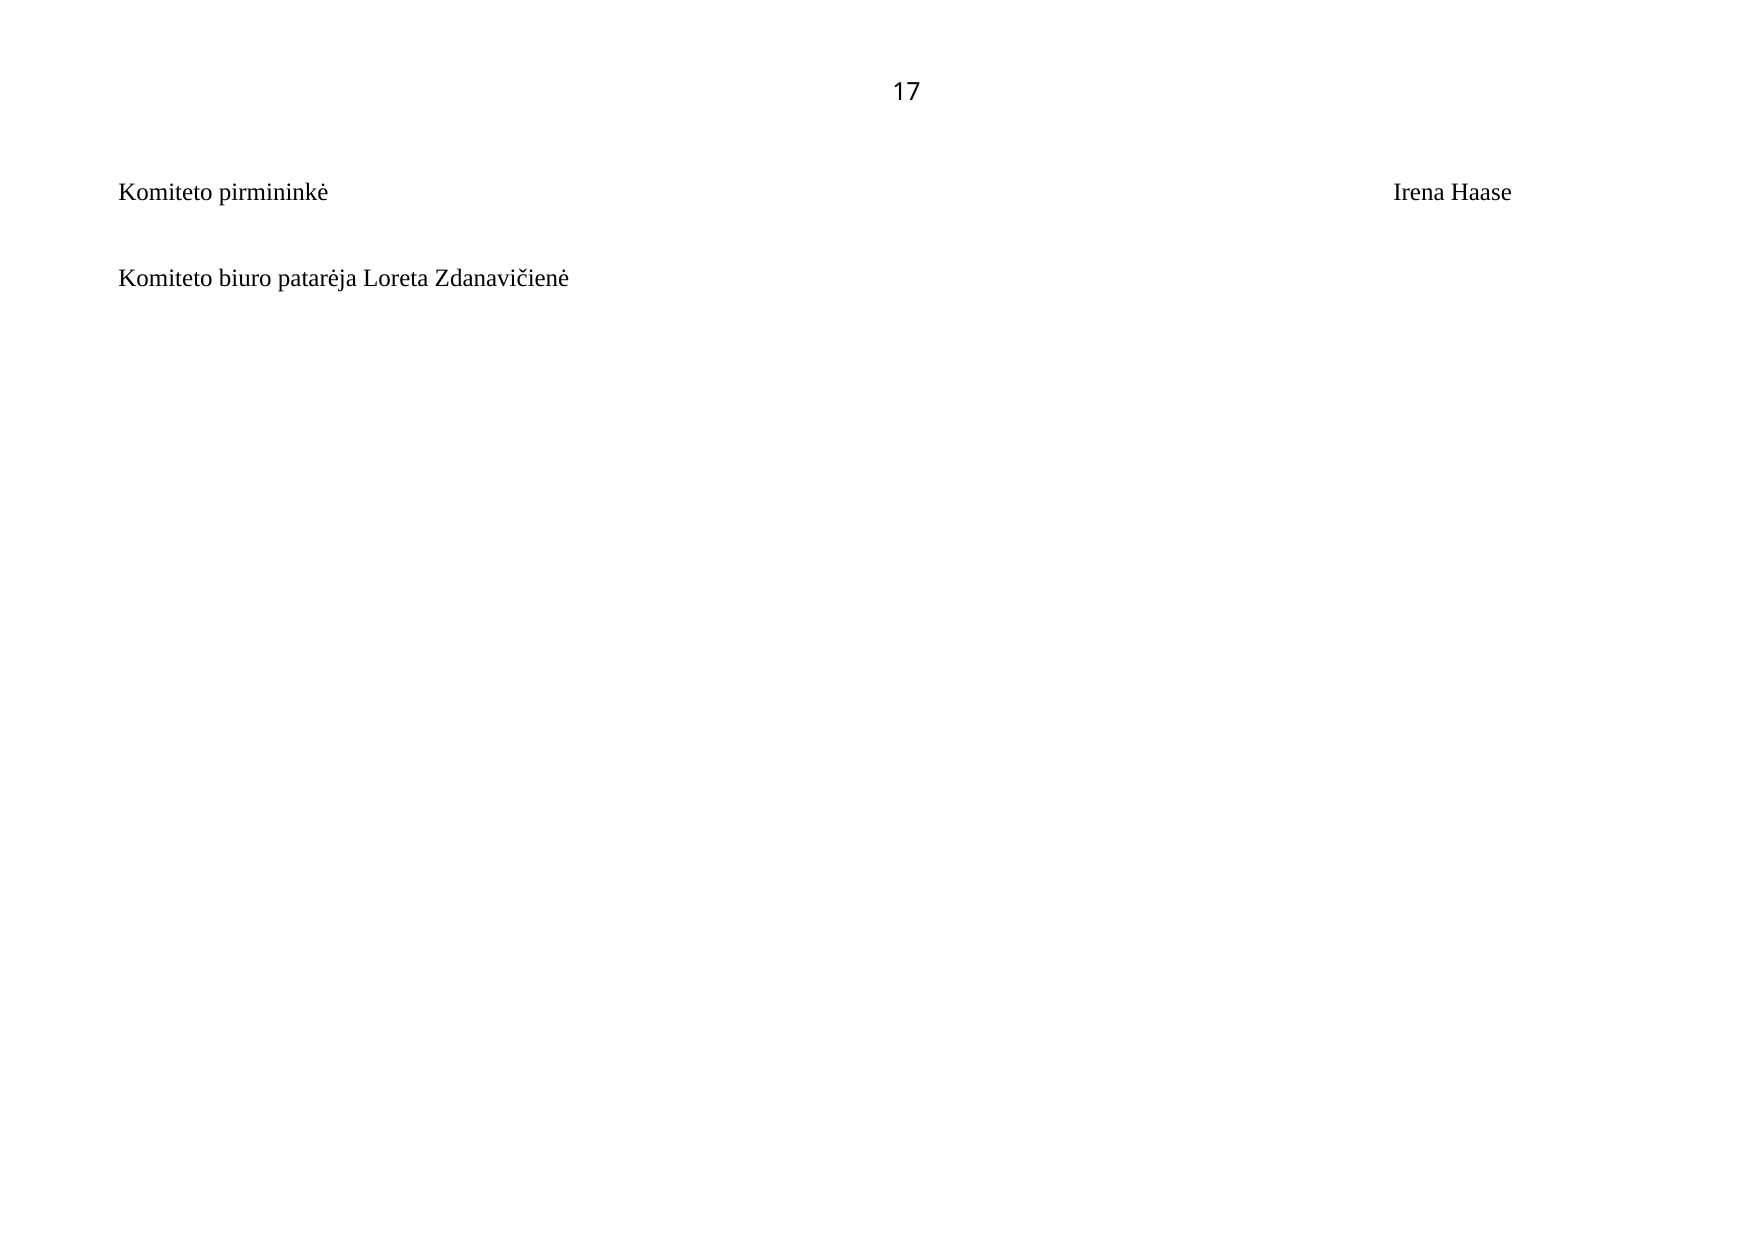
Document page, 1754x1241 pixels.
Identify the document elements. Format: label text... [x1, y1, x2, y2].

text Komiteto pirmininkė (Parašas) Irena Haase [118, 177, 1695, 206]
text Komiteto biuro patarėja Loreta Zdanavičienė [118, 263, 1695, 292]
